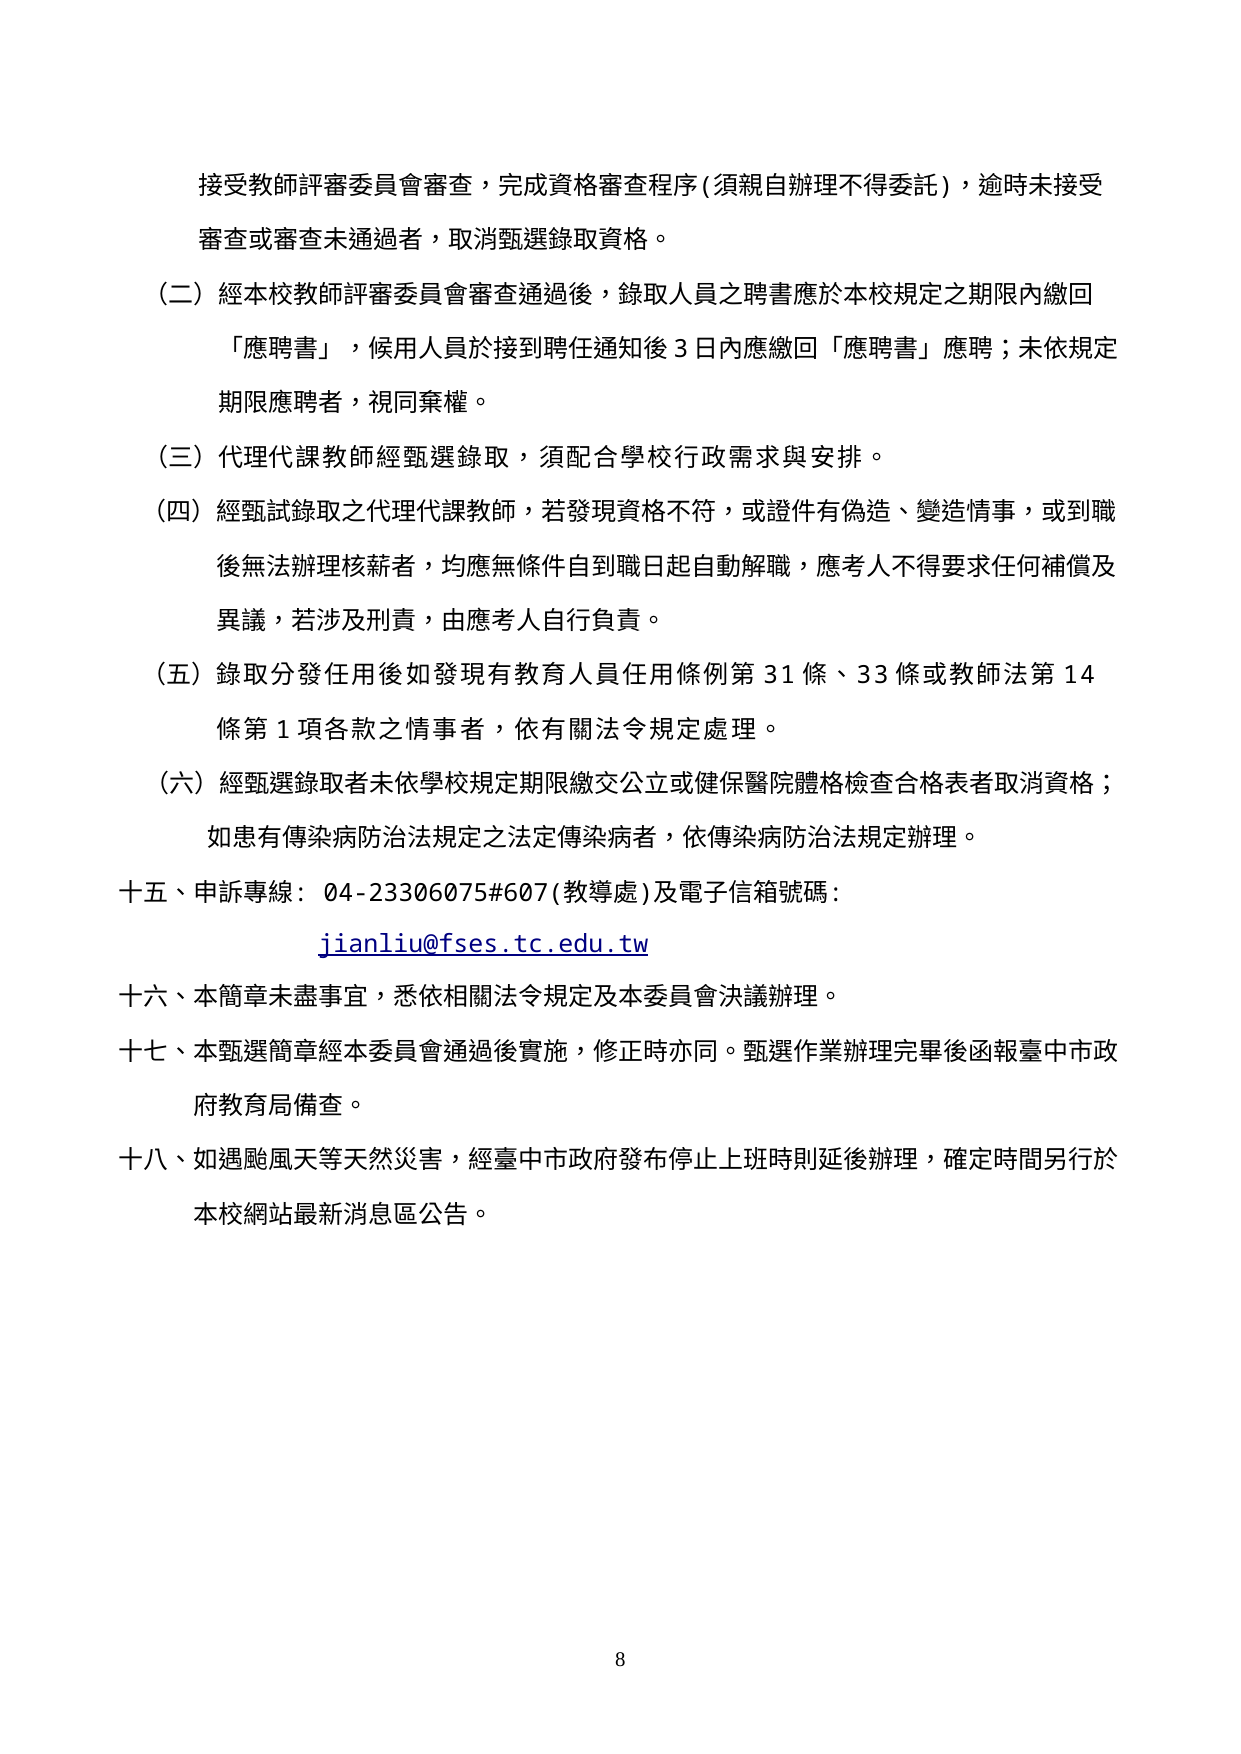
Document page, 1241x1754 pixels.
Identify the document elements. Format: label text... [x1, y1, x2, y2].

text （六）經甄選錄取者未依學校規定期限繳交公立或健保醫院體格檢查合格表者取消資格；如患有傳染病防治法規定之法定傳染病者，依傳染病防治法規定辦理。 [144, 763, 1122, 854]
text （五）錄取分發任用後如發現有教育人員任用條例第31條、33條或教師法第14條第1項各款之情事者，依有關法令規定處理。 [141, 655, 1122, 745]
text （三）代理代課教師經甄選錄取，須配合學校行政需求與安排。 [118, 437, 1122, 473]
text 十七、本甄選簡章經本委員會通過後實施，修正時亦同。甄選作業辦理完畢後函報臺中市政府教育局備查。 [118, 1031, 1122, 1122]
text （二）經本校教師評審委員會審查通過後，錄取人員之聘書應於本校規定之期限內繳回「應聘書」，候用人員於接到聘任通知後3日內應繳回「應聘書」應聘；未依規定期限應聘者，視同棄權。 [143, 274, 1122, 419]
text 十六、本簡章未盡事宜，悉依相關法令規定及本委員會決議辦理。 [118, 977, 1122, 1013]
list 接受教師評審委員會審查，完成資格審查程序(須親自辦理不得委託)，逾時未接受審查或審查未通過者，取消甄選錄取資格。 [156, 165, 1122, 256]
text 十五、申訴專線: 04-23306075#607(教導處)及電子信箱號碼: jianliu@fses.tc.edu.tw [118, 872, 1122, 959]
text 十八、如遇颱風天等天然災害，經臺中市政府發布停止上班時則延後辦理，確定時間另行於本校網站最新消息區公告。 [118, 1140, 1122, 1230]
text （四）經甄試錄取之代理代課教師，若發現資格不符，或證件有偽造、變造情事，或到職後無法辦理核薪者，均應無條件自到職日起自動解職，應考人不得要求任何補償及異議，若涉及刑責，由應考人自行負責。 [141, 492, 1122, 637]
